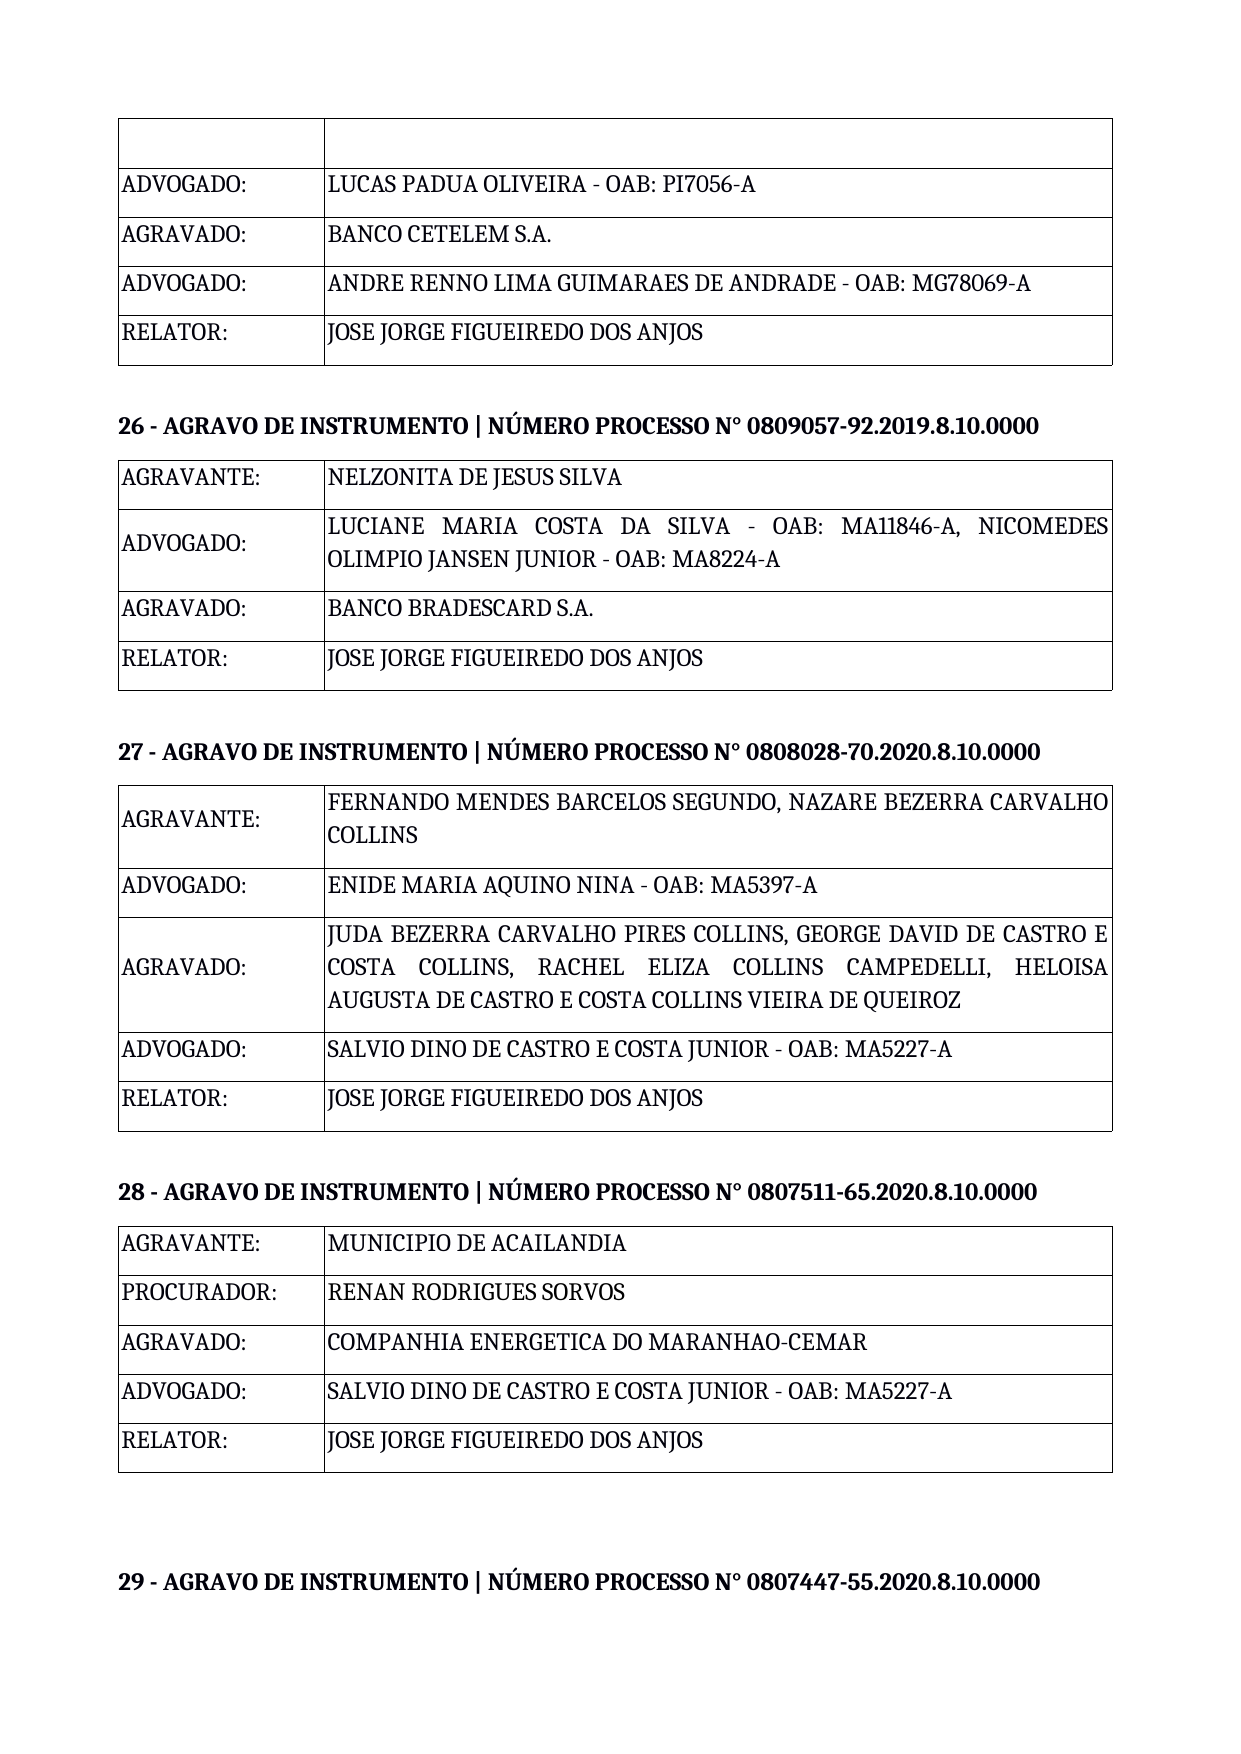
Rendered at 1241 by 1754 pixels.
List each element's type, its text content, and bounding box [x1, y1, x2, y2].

table_cell RELATOR: [119, 1082, 324, 1131]
table_cell JOSE JORGE FIGUEIREDO DOS ANJOS [325, 642, 1112, 690]
table_cell RELATOR: [119, 316, 324, 364]
table_cell RENAN RODRIGUES SORVOS [325, 1276, 1112, 1324]
table_cell ADVOGADO: [119, 1375, 324, 1423]
table_cell JOSE JORGE FIGUEIREDO DOS ANJOS [325, 1082, 1112, 1131]
text 29 - AGRAVO DE INSTRUMENTO | NÚMERO PROCESSO N° 0807447-55.2020.8.10.0000 [118, 1568, 1122, 1596]
table_cell JOSE JORGE FIGUEIREDO DOS ANJOS [325, 316, 1112, 364]
table_header AGRAVANTE: [119, 1227, 324, 1275]
table_cell LUCAS PADUA OLIVEIRA - OAB: PI7056-A [325, 169, 1112, 217]
table_header NELZONITA DE JESUS SILVA [325, 461, 1112, 509]
table_header AGRAVANTE: [119, 786, 324, 867]
table_cell RELATOR: [119, 1424, 324, 1472]
table_cell JOSE JORGE FIGUEIREDO DOS ANJOS [325, 1424, 1112, 1472]
table_cell COMPANHIA ENERGETICA DO MARANHAO-CEMAR [325, 1326, 1112, 1374]
table_cell AGRAVADO: [119, 918, 324, 1032]
table_cell JUDA BEZERRA CARVALHO PIRES COLLINS, GEORGE DAVID DE CASTRO E COSTA COLLINS, RACHEL ELIZA COLLINS CAMPEDELLI, HELOISA AUGUSTA DE CASTRO E COSTA COLLINS VIEIRA DE QUEIROZ [325, 918, 1112, 1032]
table_cell AGRAVADO: [119, 218, 324, 266]
table_cell SALVIO DINO DE CASTRO E COSTA JUNIOR - OAB: MA5227-A [325, 1375, 1112, 1423]
table_cell ENIDE MARIA AQUINO NINA - OAB: MA5397-A [325, 869, 1112, 917]
table_header FERNANDO MENDES BARCELOS SEGUNDO, NAZARE BEZERRA CARVALHO COLLINS [325, 786, 1112, 867]
table_cell RELATOR: [119, 642, 324, 690]
table_header [325, 119, 1112, 167]
table_cell AGRAVADO: [119, 592, 324, 641]
table_cell ADVOGADO: [119, 510, 324, 591]
table_cell ANDRE RENNO LIMA GUIMARAES DE ANDRADE - OAB: MG78069-A [325, 267, 1112, 315]
table_cell LUCIANE MARIA COSTA DA SILVA - OAB: MA11846-A, NICOMEDES OLIMPIO JANSEN JUNIOR - OAB: MA8224-A [325, 510, 1112, 591]
table_header MUNICIPIO DE ACAILANDIA [325, 1227, 1112, 1275]
table_cell BANCO BRADESCARD S.A. [325, 592, 1112, 641]
text 27 - AGRAVO DE INSTRUMENTO | NÚMERO PROCESSO N° 0808028-70.2020.8.10.0000 [118, 738, 1122, 766]
text 28 - AGRAVO DE INSTRUMENTO | NÚMERO PROCESSO N° 0807511-65.2020.8.10.0000 [118, 1178, 1122, 1207]
table_header AGRAVANTE: [119, 461, 324, 509]
table_cell ADVOGADO: [119, 1033, 324, 1081]
table_cell AGRAVADO: [119, 1326, 324, 1374]
table_cell SALVIO DINO DE CASTRO E COSTA JUNIOR - OAB: MA5227-A [325, 1033, 1112, 1081]
table_cell PROCURADOR: [119, 1276, 324, 1324]
text 26 - AGRAVO DE INSTRUMENTO | NÚMERO PROCESSO N° 0809057-92.2019.8.10.0000 [118, 412, 1122, 441]
table_header [119, 119, 324, 167]
table_cell BANCO CETELEM S.A. [325, 218, 1112, 266]
table_cell ADVOGADO: [119, 169, 324, 217]
table_cell ADVOGADO: [119, 267, 324, 315]
table_cell ADVOGADO: [119, 869, 324, 917]
